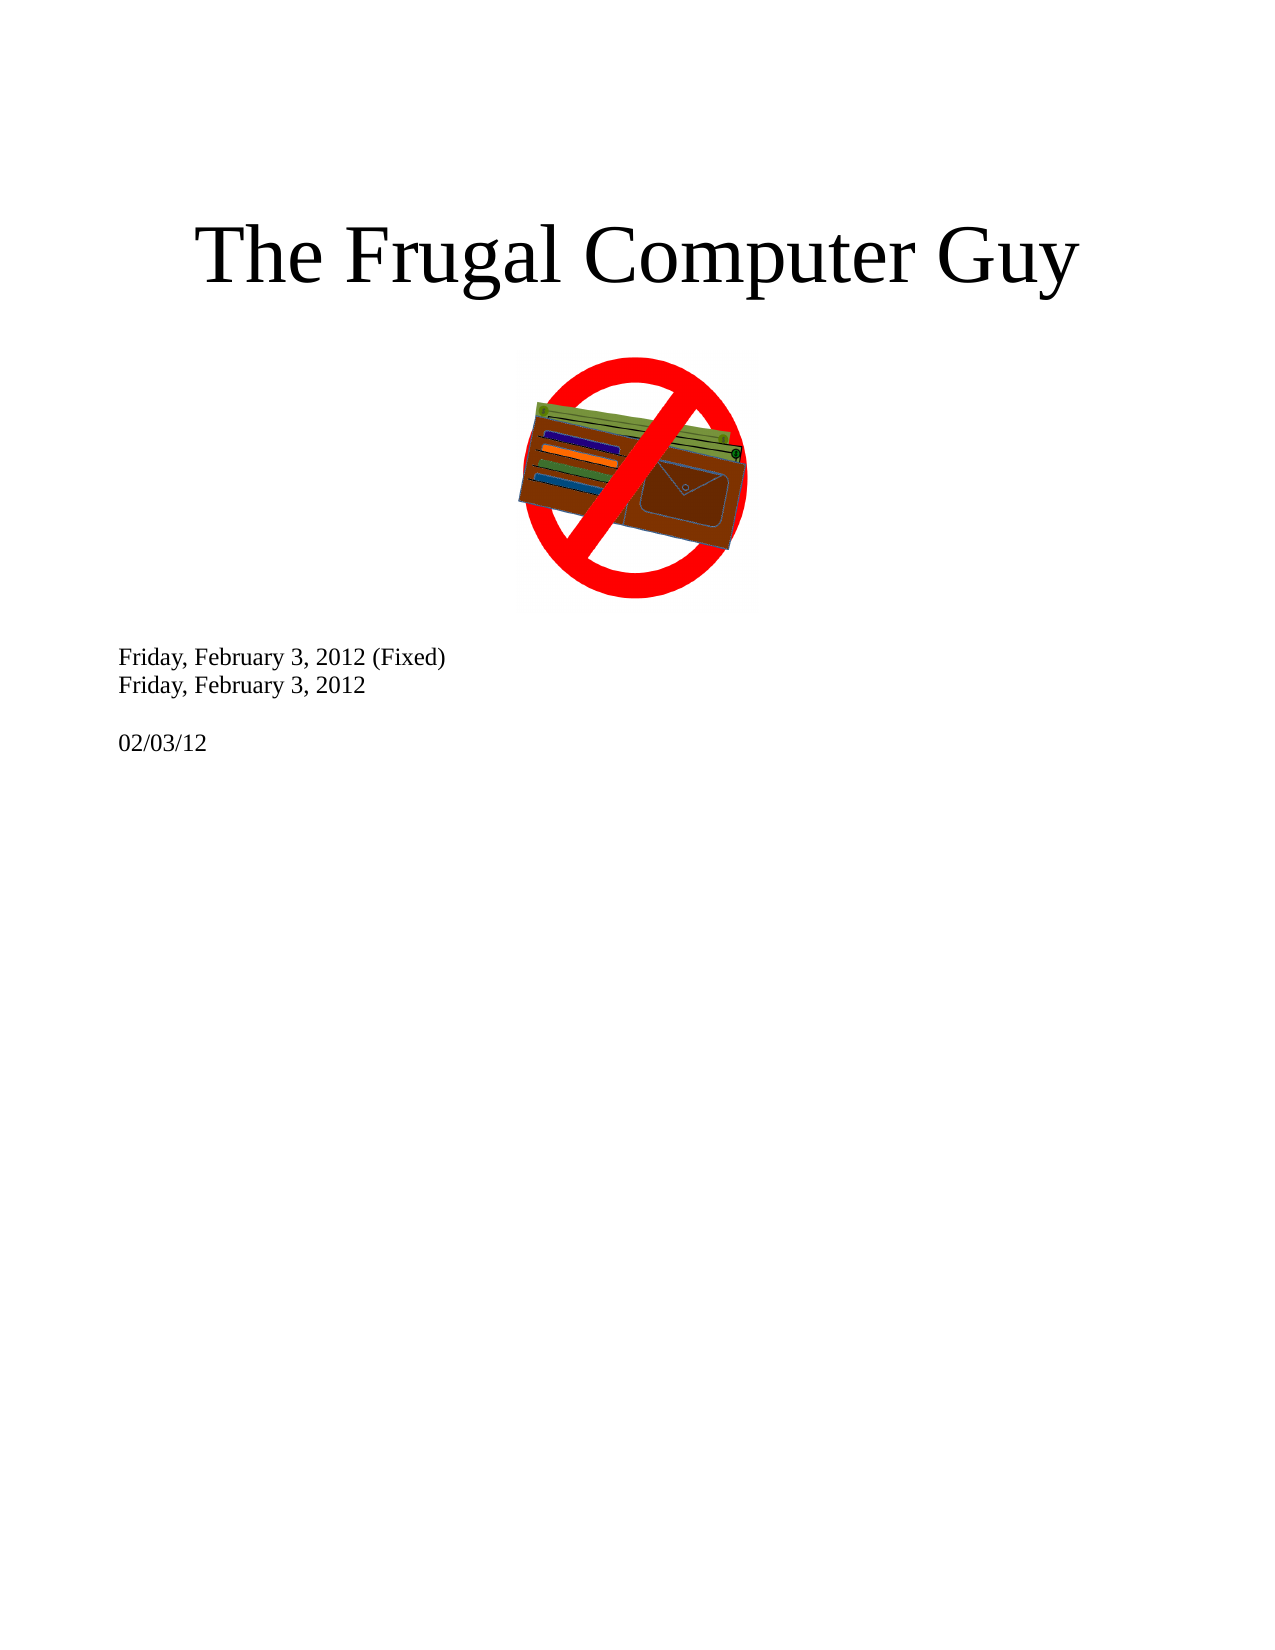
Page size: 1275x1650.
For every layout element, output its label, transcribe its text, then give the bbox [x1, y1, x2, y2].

text Friday, February 3, 2012 (Fixed) [118, 642, 1157, 671]
text Friday, February 3, 2012 [118, 671, 1157, 699]
picture [515, 350, 760, 613]
title The Frugal Computer Guy [118, 204, 1157, 300]
text 02/03/12 [118, 728, 1157, 757]
